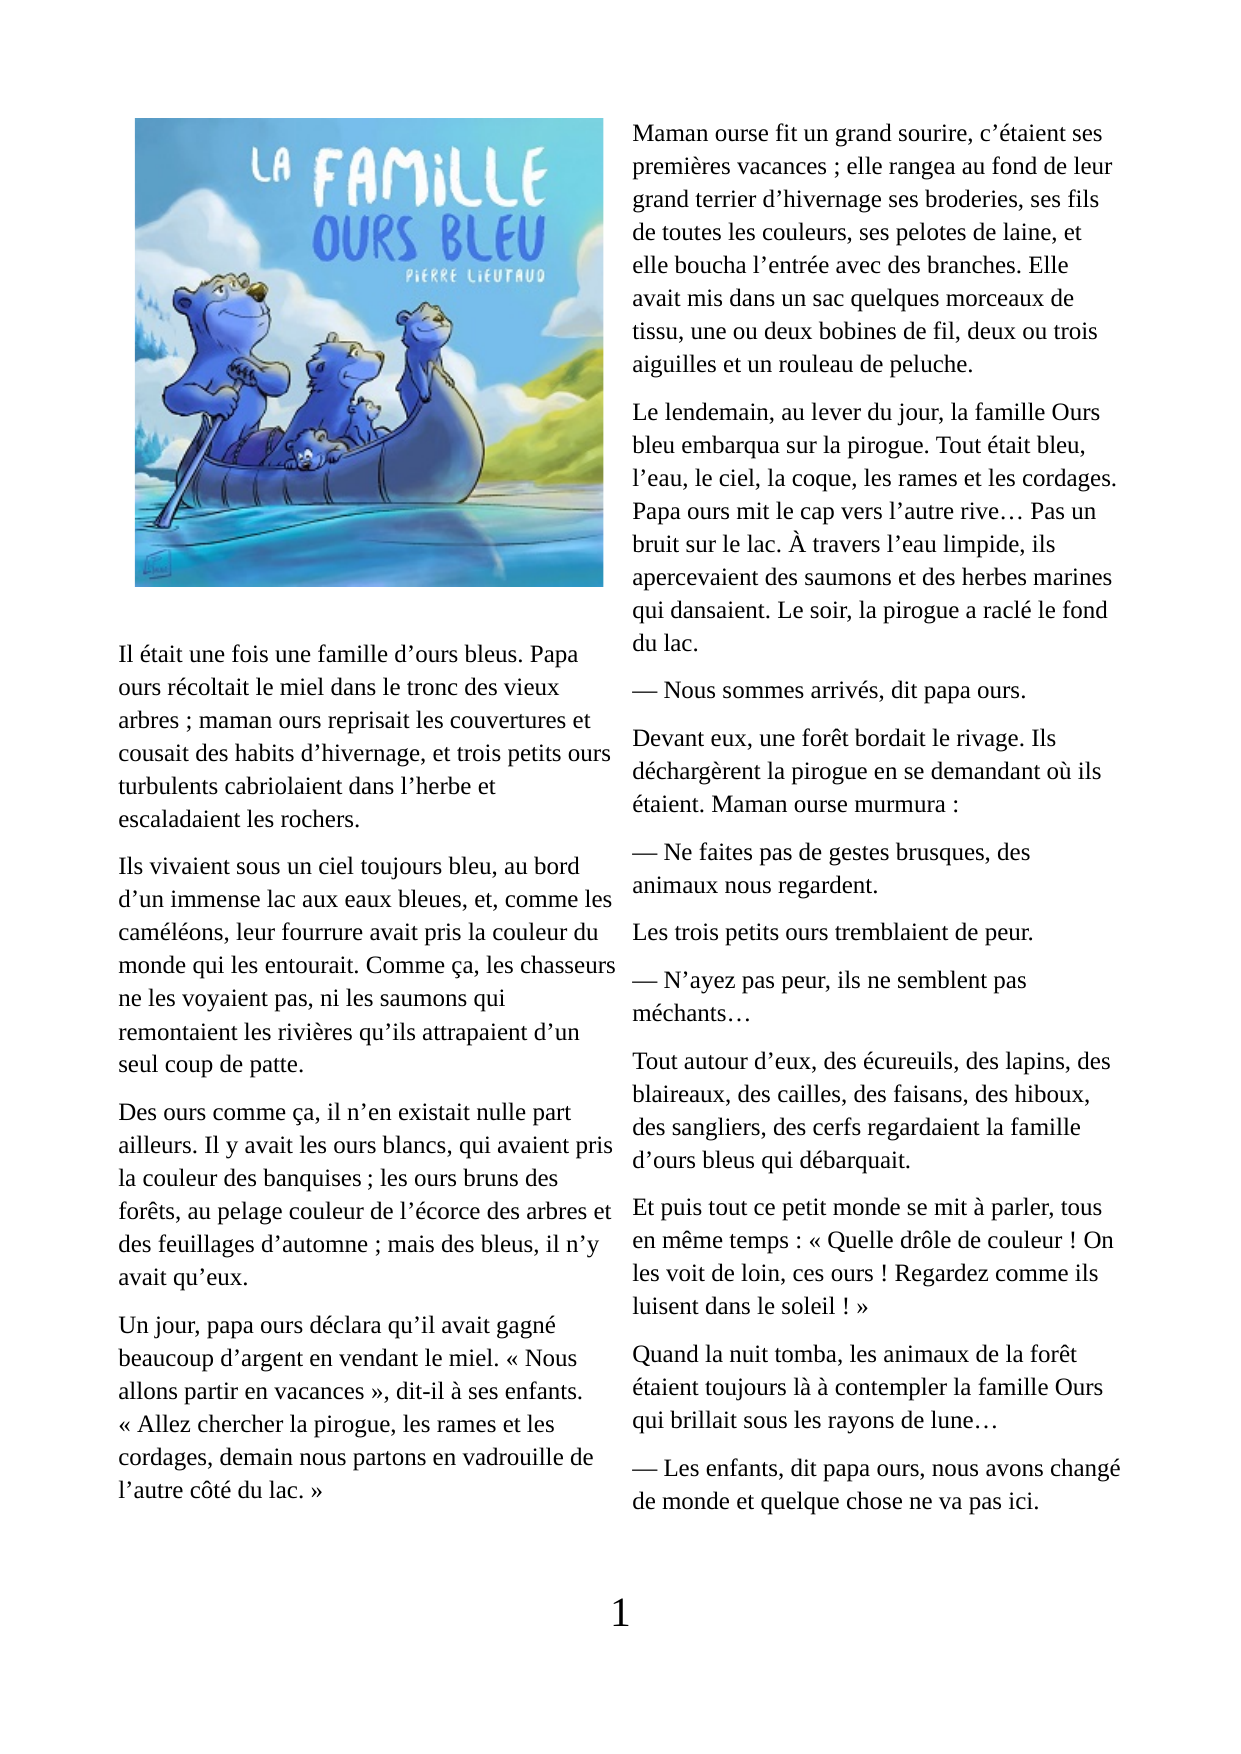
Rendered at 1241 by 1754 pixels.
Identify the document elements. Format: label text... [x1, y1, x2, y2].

text Il était une fois une famille d’ours bleus. Papa ours récoltait le miel dans le tronc des vieux arbres ; maman ours reprisait les couvertures et cousait des habits d’hivernage, et trois petits ours turbulents cabriolaient dans l’herbe et escaladaient les rochers. [118, 639, 620, 833]
text Maman ourse fit un grand sourire, c’étaient ses premières vacances ; elle rangea au fond de leur grand terrier d’hivernage ses broderies, ses fils de toutes les couleurs, ses pelotes de laine, et elle boucha l’entrée avec des branches. Elle avait mis dans un sac quelques morceaux de tissu, une ou deux bobines de fil, deux ou trois aiguilles et un rouleau de peluche. [632, 118, 1122, 378]
text Devant eux, une forêt bordait le rivage. Ils déchargèrent la pirogue en se demandant où ils étaient. Maman ourse murmura : [632, 723, 1122, 818]
text Des ours comme ça, il n’en existait nulle part ailleurs. Il y avait les ours blancs, qui avaient pris la couleur des banquises ; les ours bruns des forêts, au pelage couleur de l’écorce des arbres et des feuillages d’automne ; mais des bleus, il n’y avait qu’eux. [118, 1097, 620, 1291]
text — N’ayez pas peur, ils ne semblent pas méchants… [632, 965, 1122, 1027]
text Un jour, papa ours déclara qu’il avait gagné beaucoup d’argent en vendant le miel. « Nous allons partir en vacances », dit-il à ses enfants. « Allez chercher la pirogue, les rames et les cordages, demain nous partons en vadrouille de l’autre côté du lac. » [118, 1310, 620, 1504]
text Ils vivaient sous un ciel toujours bleu, au bord d’un immense lac aux eaux bleues, et, comme les caméléons, leur fourrure avait pris la couleur du monde qui les entourait. Comme ça, les chasseurs ne les voyaient pas, ni les saumons qui remontaient les rivières qu’ils attrapaient d’un seul coup de patte. [118, 851, 620, 1078]
text Le lendemain, au lever du jour, la famille Ours bleu embarqua sur la pirogue. Tout était bleu, l’eau, le ciel, la coque, les rames et les cordages. Papa ours mit le cap vers l’autre rive… Pas un bruit sur le lac. À travers l’eau limpide, ils apercevaient des saumons et des herbes marines qui dansaient. Le soir, la pirogue a raclé le fond du lac. [632, 397, 1122, 657]
text — Ne faites pas de gestes brusques, des animaux nous regardent. [632, 837, 1122, 899]
text Tout autour d’eux, des écureuils, des lapins, des blaireaux, des cailles, des faisans, des hiboux, des sangliers, des cerfs regardaient la famille d’ours bleus qui débarquait. [632, 1046, 1122, 1173]
text Et puis tout ce petit monde se mit à parler, tous en même temps : « Quelle drôle de couleur ! On les voit de loin, ces ours ! Regardez comme ils luisent dans le soleil ! » [632, 1192, 1122, 1320]
text — Les enfants, dit papa ours, nous avons changé de monde et quelque chose ne va pas ici. [632, 1453, 1122, 1514]
text — Nous sommes arrivés, dit papa ours. [632, 676, 1122, 704]
text Les trois petits ours tremblaient de peur. [632, 917, 1122, 946]
picture [134, 118, 604, 587]
text Quand la nuit tomba, les animaux de la forêt étaient toujours là à contempler la famille Ours qui brillait sous les rayons de lune… [632, 1339, 1122, 1434]
